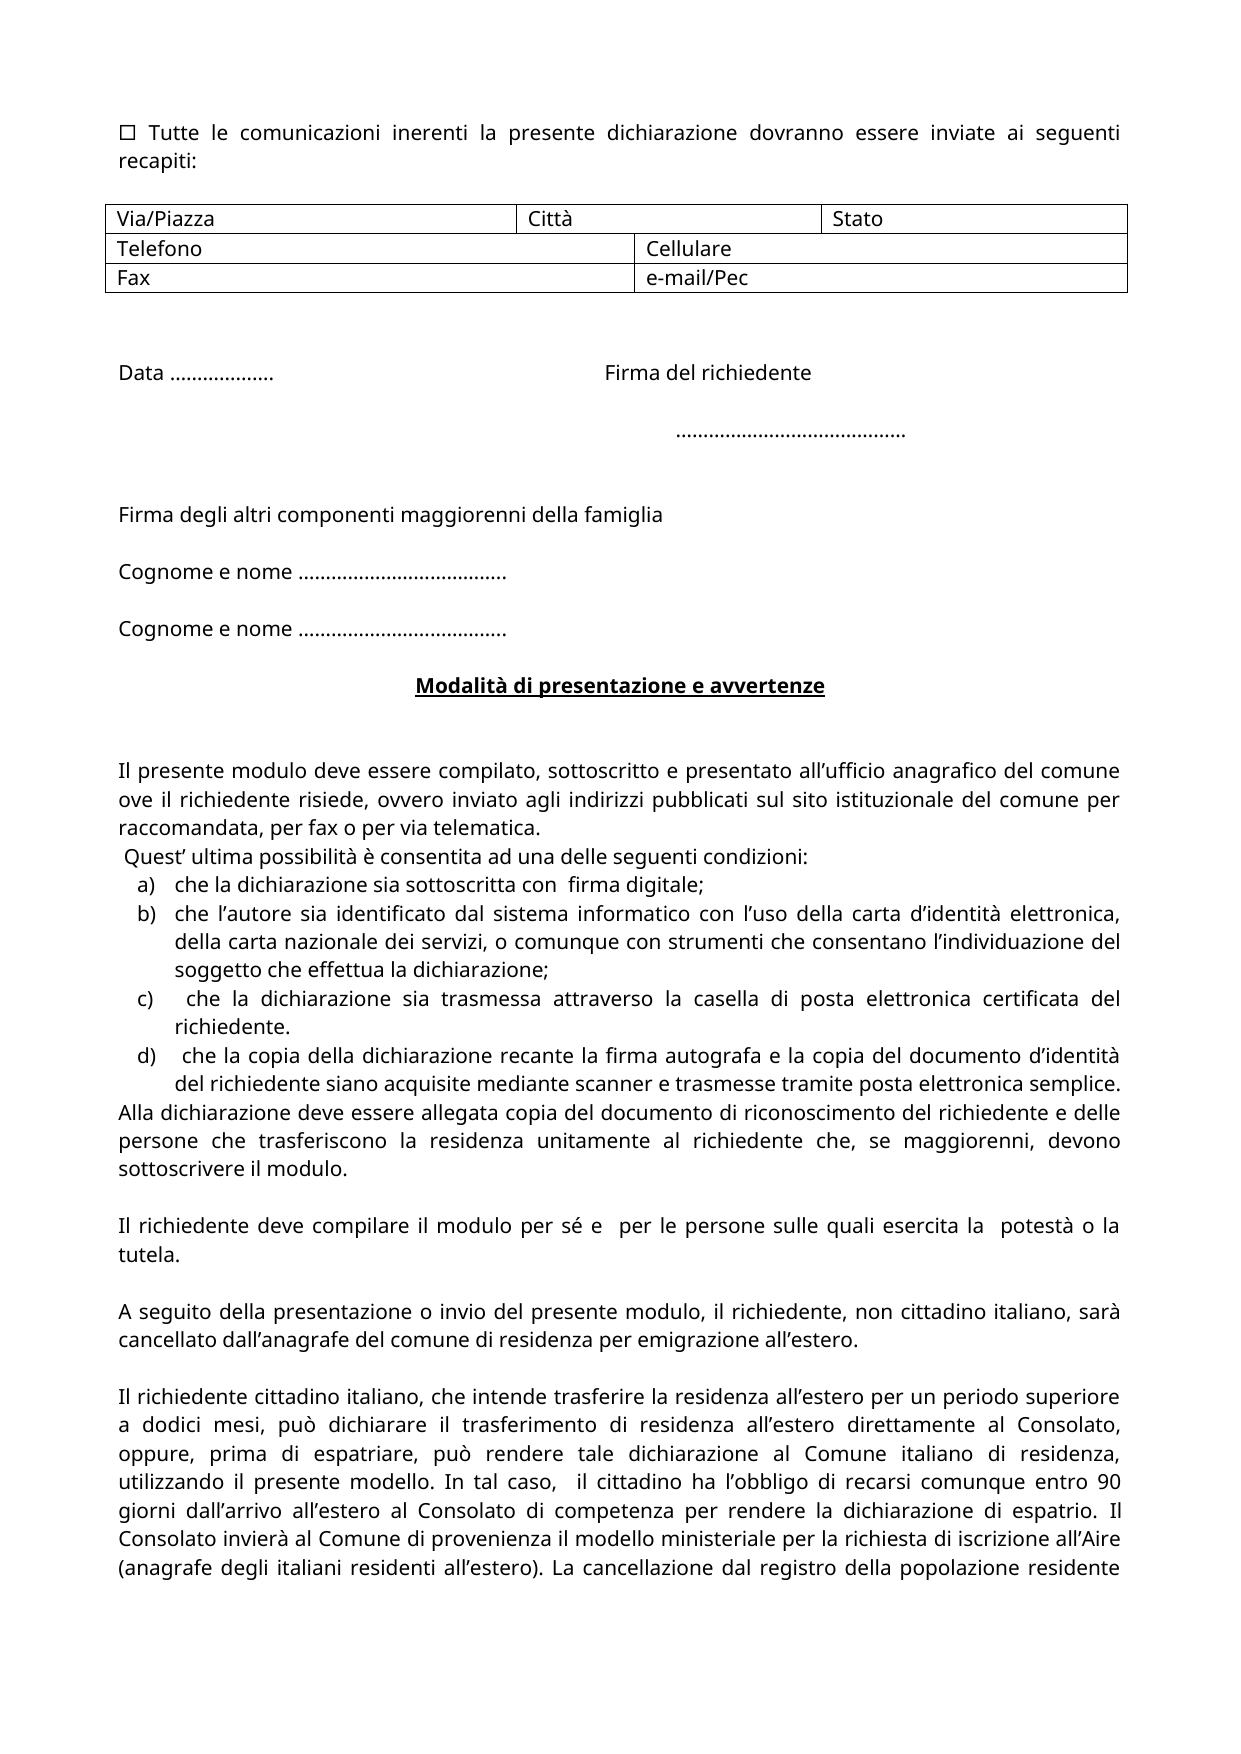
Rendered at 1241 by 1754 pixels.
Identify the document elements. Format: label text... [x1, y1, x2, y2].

table_cell Fax [106, 264, 634, 292]
text …………………………………… [118, 415, 1122, 444]
list che l’autore sia identificato dal sistema informatico con l’uso della carta d’identità elettronica, della carta nazionale dei servizi, o comunque con strumenti che consentano l’individuazione del soggetto che effettua la dichiarazione; [137, 899, 1122, 984]
text Il presente modulo deve essere compilato, sottoscritto e presentato all’ufficio anagrafico del comune ove il richiedente risiede, ovvero inviato agli indirizzi pubblicati sul sito istituzionale del comune per raccomandata, per fax o per via telematica. [118, 756, 1122, 842]
text Cognome e nome ……………………………….. [118, 614, 1122, 643]
text Cognome e nome ……………………………….. [118, 557, 1122, 586]
text Quest’ ultima possibilità è consentita ad una delle seguenti condizioni: [118, 842, 1122, 870]
text Alla dichiarazione deve essere allegata copia del documento di riconoscimento del richiedente e delle persone che trasferiscono la residenza unitamente al richiedente che, se maggiorenni, devono sottoscrivere il modulo. [118, 1098, 1122, 1183]
text Firma degli altri componenti maggiorenni della famiglia [118, 501, 1122, 529]
list che la dichiarazione sia sottoscritta con firma digitale; [137, 870, 1122, 899]
list che la copia della dichiarazione recante la firma autografa e la copia del documento d’identità del richiedente siano acquisite mediante scanner e trasmesse tramite posta elettronica semplice. [137, 1041, 1122, 1098]
table_header Città [517, 205, 821, 233]
text Il richiedente cittadino italiano, che intende trasferire la residenza all’estero per un periodo superiore a dodici mesi, può dichiarare il trasferimento di residenza all’estero direttamente al Consolato, oppure, prima di espatriare, può rendere tale dichiarazione al Comune italiano di residenza, utilizzando il presente modello. In tal caso, il cittadino ha l’obbligo di recarsi comunque entro 90 giorni dall’arrivo all’estero al Consolato di competenza per rendere la dichiarazione di espatrio. Il Consolato invierà al Comune di provenienza il modello ministeriale per la richiesta di iscrizione all’Aire (anagrafe degli italiani residenti all’estero). La cancellazione dal registro della popolazione residente [118, 1382, 1122, 1581]
text Modalità di presentazione e avvertenze [118, 671, 1122, 699]
table_header Via/Piazza [106, 205, 516, 233]
list che la dichiarazione sia trasmessa attraverso la casella di posta elettronica certificata del richiedente. [137, 984, 1122, 1041]
table_cell Telefono [106, 234, 634, 262]
table_cell e-mail/Pec [635, 264, 1127, 292]
text  Tutte le comunicazioni inerenti la presente dichiarazione dovranno essere inviate ai seguenti recapiti: [118, 118, 1122, 175]
text Data ………………. Firma del richiedente [118, 358, 1122, 387]
text A seguito della presentazione o invio del presente modulo, il richiedente, non cittadino italiano, sarà cancellato dall’anagrafe del comune di residenza per emigrazione all’estero. [118, 1297, 1122, 1354]
table_cell Cellulare [635, 234, 1127, 262]
table_header Stato [822, 205, 1127, 233]
text Il richiedente deve compilare il modulo per sé e per le persone sulle quali esercita la potestà o la tutela. [118, 1211, 1122, 1268]
